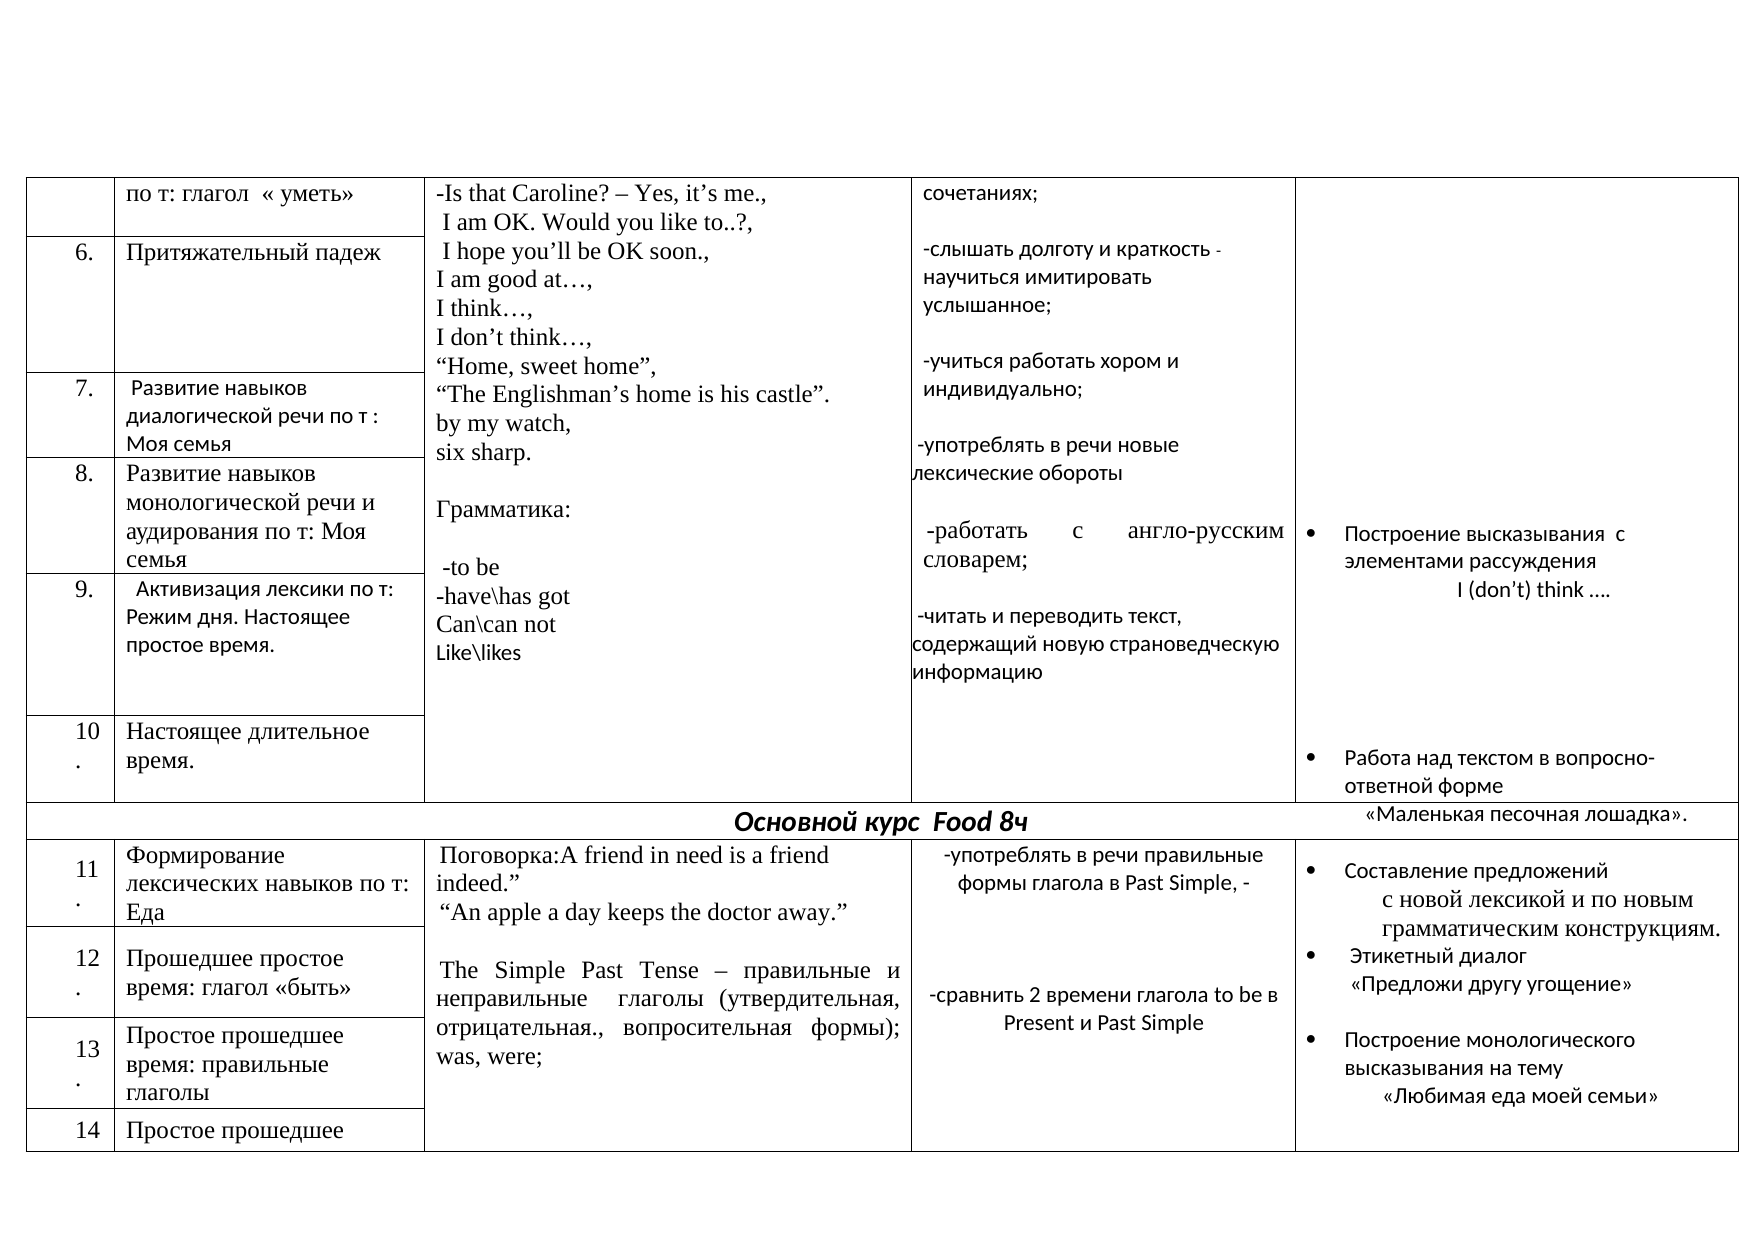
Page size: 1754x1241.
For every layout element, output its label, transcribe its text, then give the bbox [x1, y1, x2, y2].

table_cell [27, 1109, 114, 1151]
table_cell Активизация лексики по т: Режим дня. Настоящее простое время. [115, 574, 424, 715]
table_cell Простое прошедшее время: правильные глаголы [115, 1018, 424, 1108]
table_cell Поговорка:A friend in need is a friend indeed.” “An apple a day keeps the doctor away.” The Simple Past Tense – правильные и неправильные глаголы (утвердительная, отрицательная., вопросительная формы); was, were; [425, 840, 911, 1151]
table_cell [27, 716, 114, 802]
table_cell [27, 373, 114, 457]
table_cell Прошедшее простое время: глагол «быть» [115, 927, 424, 1017]
table_cell [27, 1018, 114, 1108]
table_cell Составление предложений с новой лексикой по новым грамматическим конструкциям (Притяжательный падеж, Present Continuous, Present Simple) Диалоги-расспросы по теме «Я и моя семья» Монолог «Моя семья» Построение высказывания с элементами рассуждения I (don’t) think …. Работа над текстом в вопросно-ответной форме «Маленькая песочная лошадка». Грамматический тест. (работа по видовременным формам глагола) [1296, 178, 1738, 802]
table_cell -Is that Caroline? – Yes, it’s me., I am OK. Would you like to..?, I hope you’ll be OK soon., I am good at…, I think…, I don’t think…, “Home, sweet home”, “The Englishman’s home is his castle”. by my watch, six sharp. Грамматика: -to be -have\has got Can\can not Like\likes [425, 178, 911, 802]
table_cell Составление предложений с новой лексикой и по новым грамматическим конструкциям. Этикетный диалог «Предложи другу угощение» Построение монологического высказывания на тему «Любимая еда моей семьи» Построение высказывания с элементами рассуждения I (don’t) think …. Работа над текстом в вопросно-ответной форме «Еда для жизни» Орфографические диктанты - продукты питания. Грамматические тесты. - работа по видовременным формам с использованием правильных и неправильных глаголов - с глаголом“to be” Контрольная работа по т: Еда [1296, 840, 1738, 1151]
table_cell [27, 237, 114, 372]
table_cell Развитие навыков монологической речи и аудирования по т: Моя семья [115, 458, 424, 573]
table_cell [27, 574, 114, 715]
table_cell -употреблять в речи правильные формы глагола в Past Simple, - -сравнить 2 времени глагола to be в Present и Past Simple [912, 840, 1295, 1151]
table_cell сочетаниях; -слышать долготу и краткость -научиться имитировать услышанное; -учиться работать хором и индивидуально; -употреблять в речи новые лексические обороты -работать с англо-русским словарем; -читать и переводить текст, содержащий новую страноведческую информацию [912, 178, 1295, 802]
table_cell [27, 178, 114, 236]
table_cell [27, 840, 114, 926]
table_cell Простое прошедшее [115, 1109, 424, 1151]
table_cell [27, 927, 114, 1017]
table_cell Формирование лексических навыков по т: Еда [115, 840, 424, 926]
table_cell Развитие навыков диалогической речи по т : Моя семья [115, 373, 424, 457]
table_cell [27, 458, 114, 573]
table_cell Основной курс Food 8ч [27, 803, 1738, 839]
table_cell Настоящее длительное время. [115, 716, 424, 802]
table_cell Притяжательный падеж [115, 237, 424, 372]
table_cell по т: глагол « уметь» [115, 178, 424, 236]
